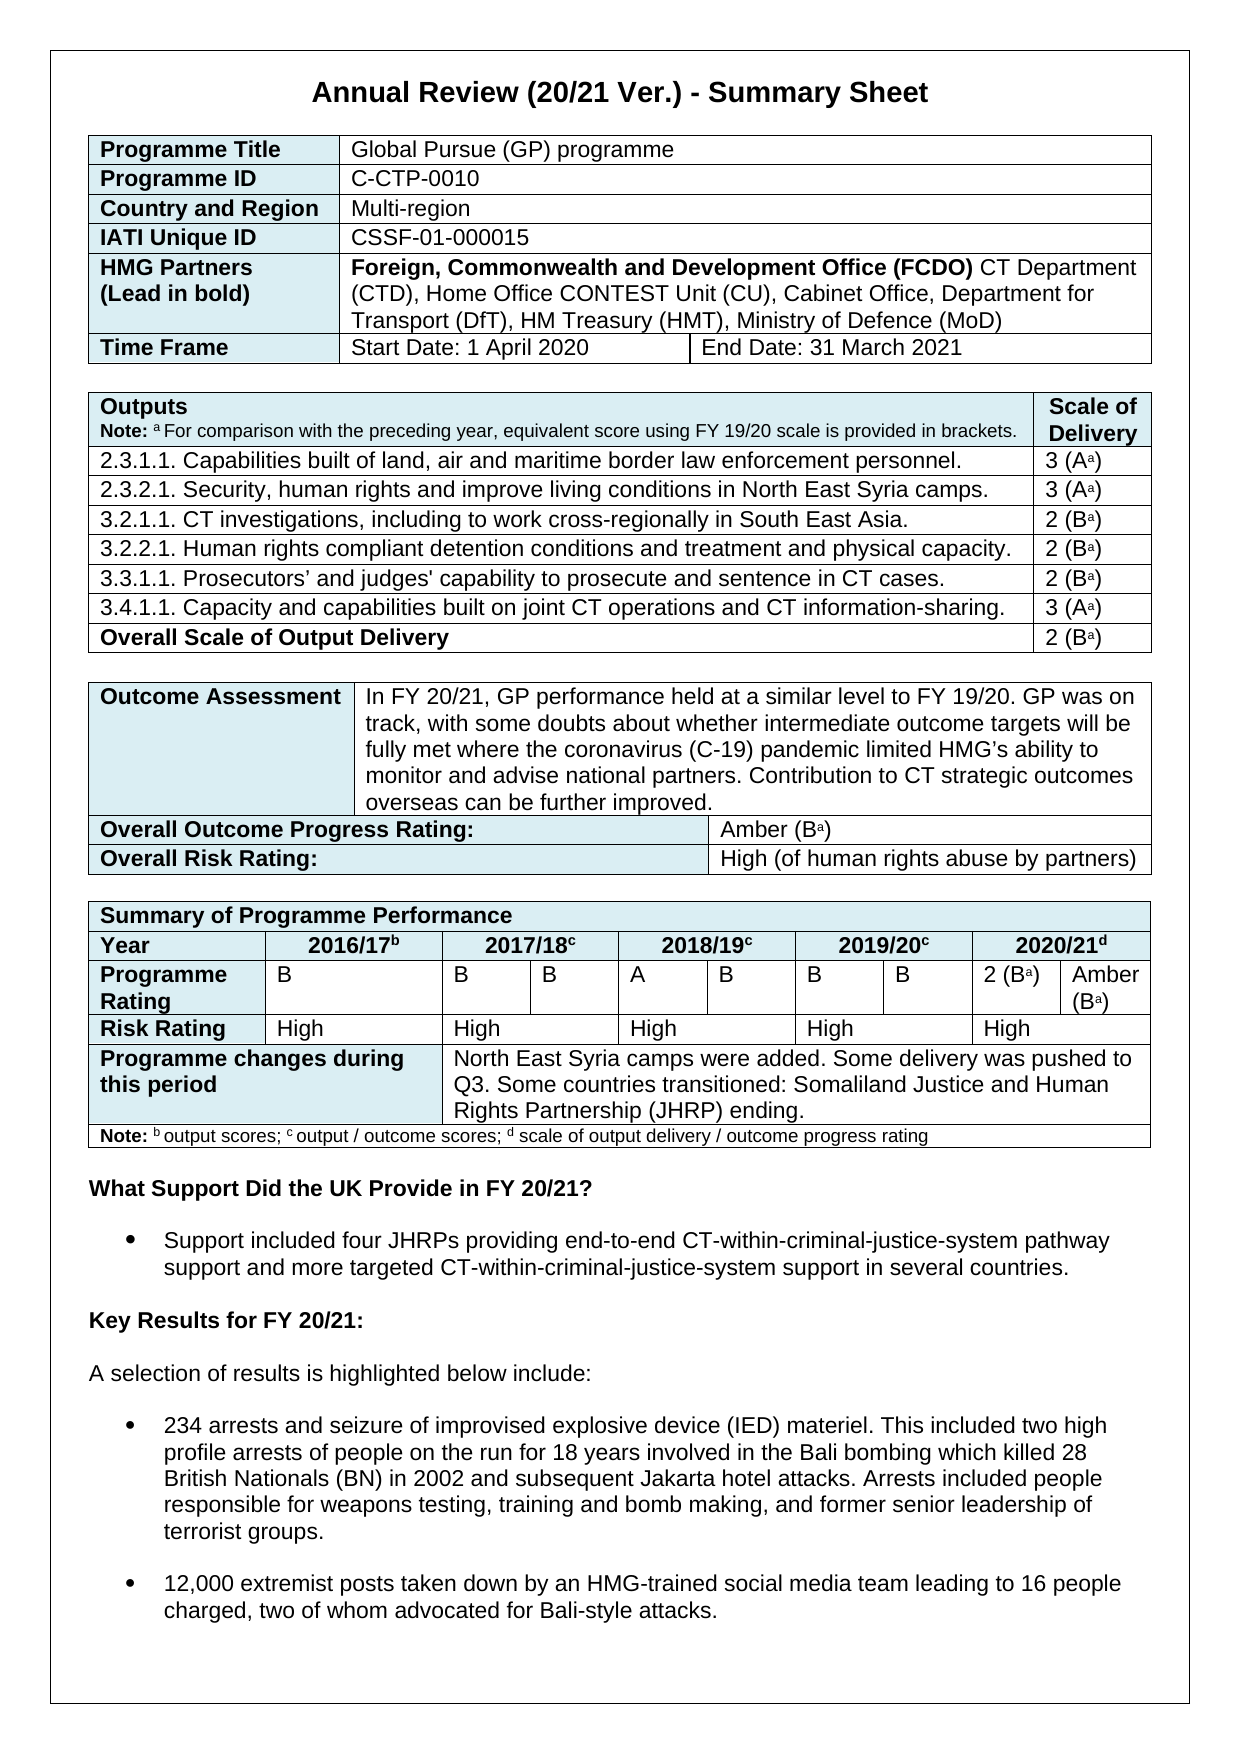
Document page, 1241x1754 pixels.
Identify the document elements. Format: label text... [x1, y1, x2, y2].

text Key Results for FY 20/21: [89, 1307, 1152, 1333]
table_cell Overall Risk Rating: [89, 845, 708, 874]
table_cell End Date: 31 March 2021 [691, 334, 1151, 362]
table_cell Time Frame [89, 334, 339, 362]
table_cell Amber (Ba) [709, 816, 1151, 844]
table_cell B [796, 961, 883, 1014]
table_cell Programme Rating [89, 961, 265, 1014]
table_cell 3.3.1.1. Prosecutors’ and judges' capability to prosecute and sentence in CT cases. [89, 565, 1033, 593]
table_cell Amber (Ba) [1061, 961, 1150, 1014]
table_header Summary of Programme Performance [89, 902, 1150, 931]
list 234 arrests and seizure of improvised explosive device (IED) materiel. This included two high profile arrests of people on the run for 18 years involved in the Bali bombing which killed 28 British Nationals (BN) in 2002 and subsequent Jakarta hotel attacks. Arrests included people responsible for weapons testing, training and bomb making, and former senior leadership of terrorist groups. [126, 1412, 1152, 1544]
table_cell 3 (Aa) [1034, 476, 1151, 505]
table_cell B [266, 961, 442, 1014]
table_cell 2.3.1.1. Capabilities built of land, air and maritime border law enforcement personnel. [89, 447, 1033, 475]
table_cell B [443, 961, 530, 1014]
table_header In FY 20/21, GP performance held at a similar level to FY 19/20. GP was on track, with some doubts about whether intermediate outcome targets will be fully met where the coronavirus (C-19) pandemic limited HMG’s ability to monitor and advise national partners. Contribution to CT strategic outcomes overseas can be further improved. [355, 683, 1151, 815]
table_cell Note: b output scores; c output / outcome scores; d scale of output delivery / outcome progress rating [89, 1125, 1150, 1147]
table_cell HMG Partners (Lead in bold) [89, 254, 339, 333]
text What Support Did the UK Provide in FY 20/21? [89, 1174, 1152, 1201]
table_cell CSSF-01-000015 [340, 224, 1151, 253]
table_cell IATI Unique ID [89, 224, 339, 253]
list Support included four JHRPs providing end-to-end CT-within-criminal-justice-system pathway support and more targeted CT-within-criminal-justice-system support in several countries. [126, 1227, 1152, 1281]
table_cell North East Syria camps were added. Some delivery was pushed to Q3. Some countries transitioned: Somaliland Justice and Human Rights Partnership (JHRP) ending. [443, 1045, 1150, 1123]
table_cell 3.2.1.1. CT investigations, including to work cross-regionally in South East Asia. [89, 506, 1033, 534]
table_cell 2 (Ba) [973, 961, 1060, 1014]
table_cell High [266, 1015, 442, 1043]
table_cell B [531, 961, 618, 1014]
table_header Scale of Delivery [1034, 393, 1151, 446]
table_cell Risk Rating [89, 1015, 265, 1043]
table_cell 2.3.2.1. Security, human rights and improve living conditions in North East Syria camps. [89, 476, 1033, 505]
table_cell B [708, 961, 795, 1014]
table_cell 2 (Ba) [1034, 535, 1151, 564]
table_cell C-CTP-0010 [340, 165, 1151, 194]
list 12,000 extremist posts taken down by an HMG-trained social media team leading to 16 people charged, two of whom advocated for Bali-style attacks. [126, 1570, 1152, 1623]
table_cell Year [89, 932, 265, 960]
table_cell Overall Scale of Output Delivery [89, 624, 1033, 652]
table_cell High [619, 1015, 795, 1043]
table_cell A [619, 961, 707, 1014]
table_header Outcome Assessment [89, 683, 354, 815]
table_cell 2 (Ba) [1034, 506, 1151, 534]
table_cell Foreign, Commonwealth and Development Office (FCDO) CT Department (CTD), Home Office CONTEST Unit (CU), Cabinet Office, Department for Transport (DfT), HM Treasury (HMT), Ministry of Defence (MoD) [340, 254, 1151, 333]
table_cell High (of human rights abuse by partners) [709, 845, 1151, 874]
text A selection of results is highlighted below include: [89, 1359, 1152, 1386]
table_cell 2017/18c [443, 932, 618, 960]
table_cell Multi-region [340, 195, 1151, 223]
table_cell Programme ID [89, 165, 339, 194]
table_cell 2018/19c [619, 932, 795, 960]
table_cell High [443, 1015, 618, 1043]
table_cell 2 (Ba) [1034, 565, 1151, 593]
table_cell 3.4.1.1. Capacity and capabilities built on joint CT operations and CT information-sharing. [89, 594, 1033, 623]
table_cell 2019/20c [796, 932, 972, 960]
table_cell High [973, 1015, 1150, 1043]
table_cell B [884, 961, 972, 1014]
table_cell 2 (Ba) [1034, 624, 1151, 652]
table_cell 2016/17b [266, 932, 442, 960]
table_cell 3 (Aa) [1034, 594, 1151, 623]
table_cell Country and Region [89, 195, 339, 223]
table_cell 2020/21d [973, 932, 1150, 960]
table_cell 3.2.2.1. Human rights compliant detention conditions and treatment and physical capacity. [89, 535, 1033, 564]
table_cell Overall Outcome Progress Rating: [89, 816, 708, 844]
table_header Global Pursue (GP) programme [340, 136, 1151, 164]
table_cell Start Date: 1 April 2020 [340, 334, 689, 362]
table_header Outputs Note: a For comparison with the preceding year, equivalent score using FY 19/20 scale is provided in brackets. [89, 393, 1033, 446]
text Annual Review (20/21 Ver.) - Summary Sheet [89, 75, 1152, 108]
table_header Programme Title [89, 136, 339, 164]
table_cell 3 (Aa) [1034, 447, 1151, 475]
table_cell High [796, 1015, 972, 1043]
table_cell Programme changes during this period [89, 1045, 442, 1123]
